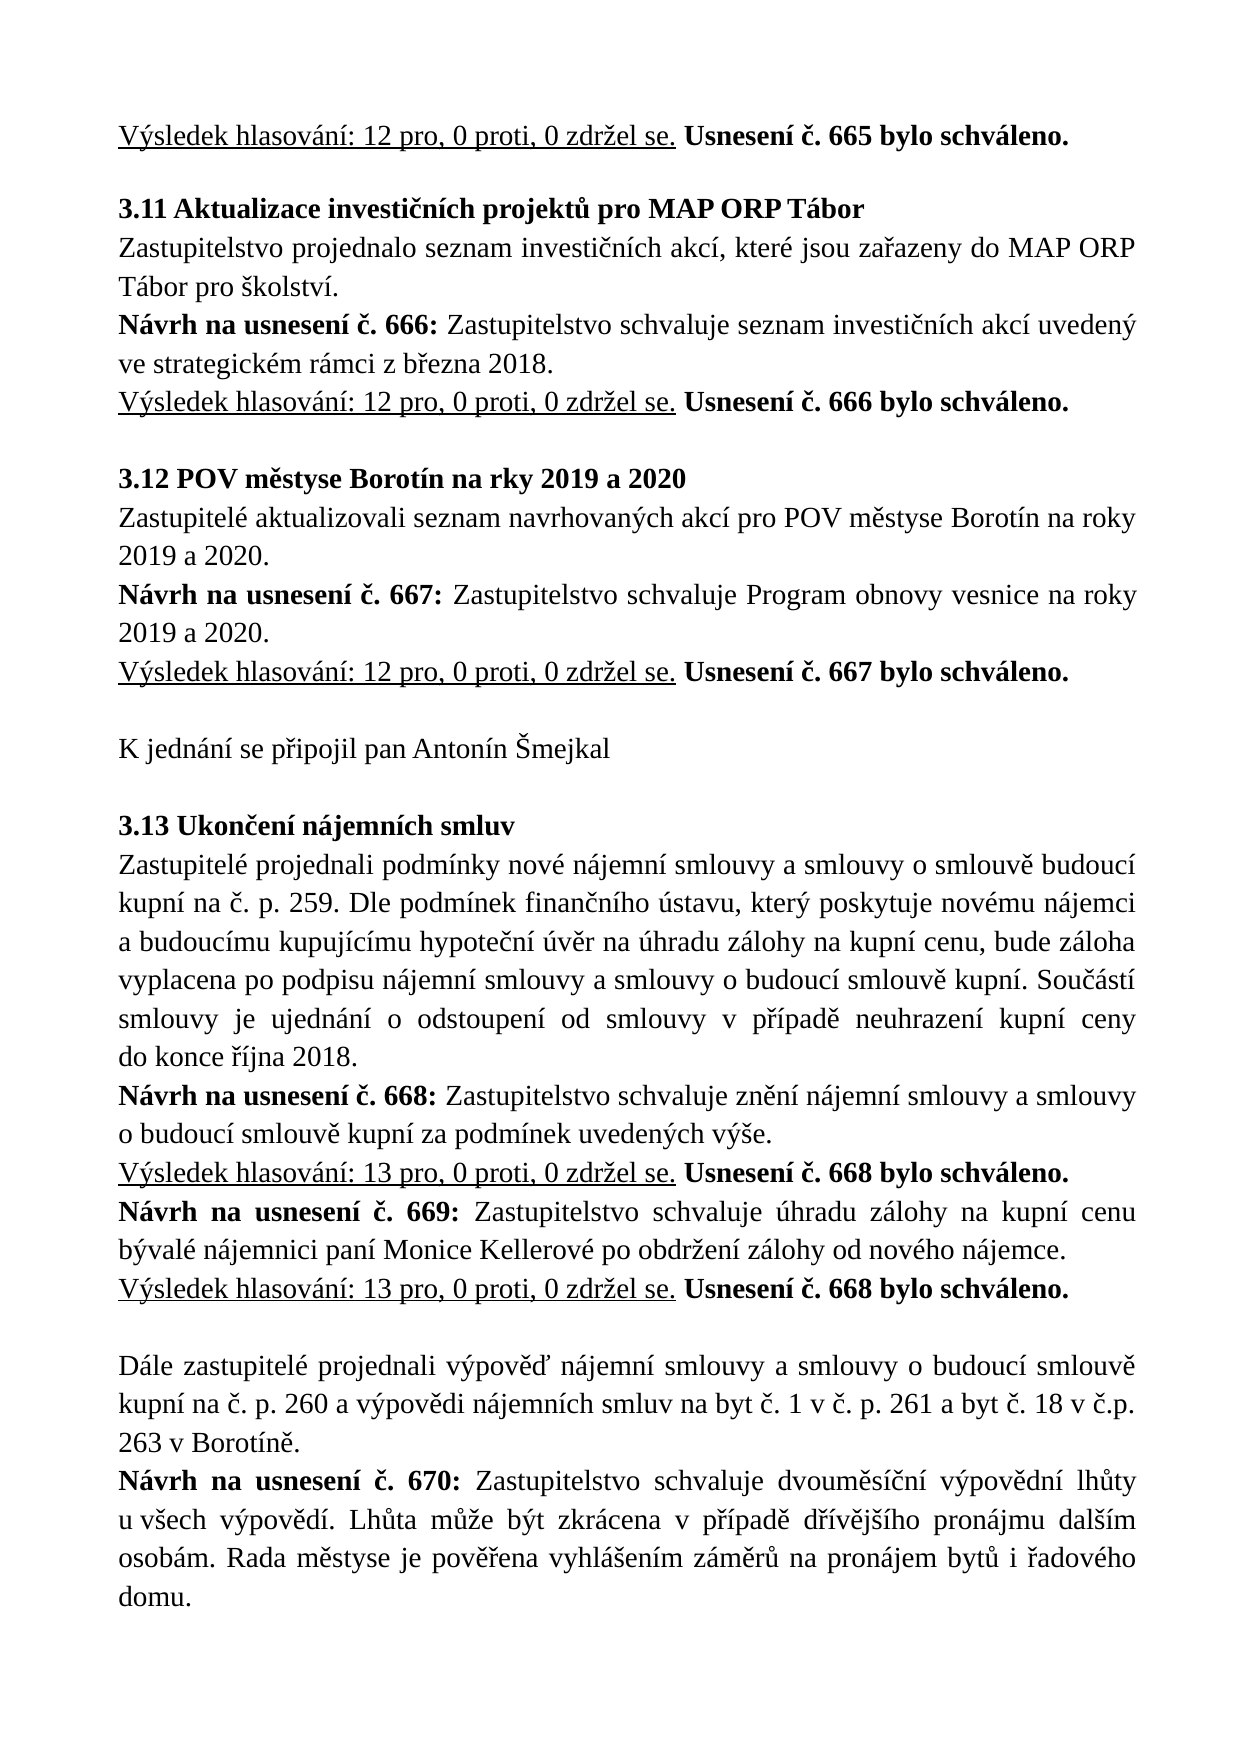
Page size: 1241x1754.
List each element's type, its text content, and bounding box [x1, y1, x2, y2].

text Výsledek hlasování: 12 pro, 0 proti, 0 zdržel se. Usnesení č. 667 bylo schváleno. [118, 654, 1137, 688]
text Zastupitelé projednali podmínky nové nájemní smlouvy a smlouvy o smlouvě budoucí kupní na č. p. 259. Dle podmínek finančního ústavu, který poskytuje novému nájemci a budoucímu kupujícímu hypoteční úvěr na úhradu zálohy na kupní cenu, bude záloha vyplacena po podpisu nájemní smlouvy a smlouvy o budoucí smlouvě kupní. Součástí smlouvy je ujednání o odstoupení od smlouvy v případě neuhrazení kupní ceny do konce října 2018. [118, 847, 1137, 1073]
text Výsledek hlasování: 13 pro, 0 proti, 0 zdržel se. Usnesení č. 668 bylo schváleno. [118, 1155, 1137, 1189]
text Zastupitelstvo projednalo seznam investičních akcí, které jsou zařazeny do MAP ORP Tábor pro školství. [118, 230, 1137, 302]
text Výsledek hlasování: 12 pro, 0 proti, 0 zdržel se. Usnesení č. 666 bylo schváleno. [118, 384, 1137, 418]
text Návrh na usnesení č. 670: Zastupitelstvo schvaluje dvouměsíční výpovědní lhůty u všech výpovědí. Lhůta může být zkrácena v případě dřívějšího pronájmu dalším osobám. Rada městyse je pověřena vyhlášením záměrů na pronájem bytů i řadového domu. [118, 1463, 1137, 1613]
text K jednání se připojil pan Antonín Šmejkal [118, 731, 1137, 765]
text 3.13 Ukončení nájemních smluv [118, 808, 1137, 842]
text Návrh na usnesení č. 669: Zastupitelstvo schvaluje úhradu zálohy na kupní cenu bývalé nájemnici paní Monice Kellerové po obdržení zálohy od nového nájemce. [118, 1194, 1137, 1266]
text Výsledek hlasování: 12 pro, 0 proti, 0 zdržel se. Usnesení č. 665 bylo schváleno. [118, 118, 1137, 152]
text Výsledek hlasování: 13 pro, 0 proti, 0 zdržel se. Usnesení č. 668 bylo schváleno. [118, 1271, 1137, 1304]
text Zastupitelé aktualizovali seznam navrhovaných akcí pro POV městyse Borotín na roky 2019 a 2020. [118, 500, 1137, 572]
text Návrh na usnesení č. 668: Zastupitelstvo schvaluje znění nájemní smlouvy a smlouvy o budoucí smlouvě kupní za podmínek uvedených výše. [118, 1078, 1137, 1150]
text 3.11 Aktualizace investičních projektů pro MAP ORP Tábor [118, 192, 1137, 225]
text Návrh na usnesení č. 666: Zastupitelstvo schvaluje seznam investičních akcí uvedený ve strategickém rámci z března 2018. [118, 307, 1137, 379]
text 3.12 POV městyse Borotín na rky 2019 a 2020 [118, 461, 1137, 495]
text Návrh na usnesení č. 667: Zastupitelstvo schvaluje Program obnovy vesnice na roky 2019 a 2020. [118, 577, 1137, 649]
text Dále zastupitelé projednali výpověď nájemní smlouvy a smlouvy o budoucí smlouvě kupní na č. p. 260 a výpovědi nájemních smluv na byt č. 1 v č. p. 261 a byt č. 18 v č.p. 263 v Borotíně. [118, 1348, 1137, 1458]
